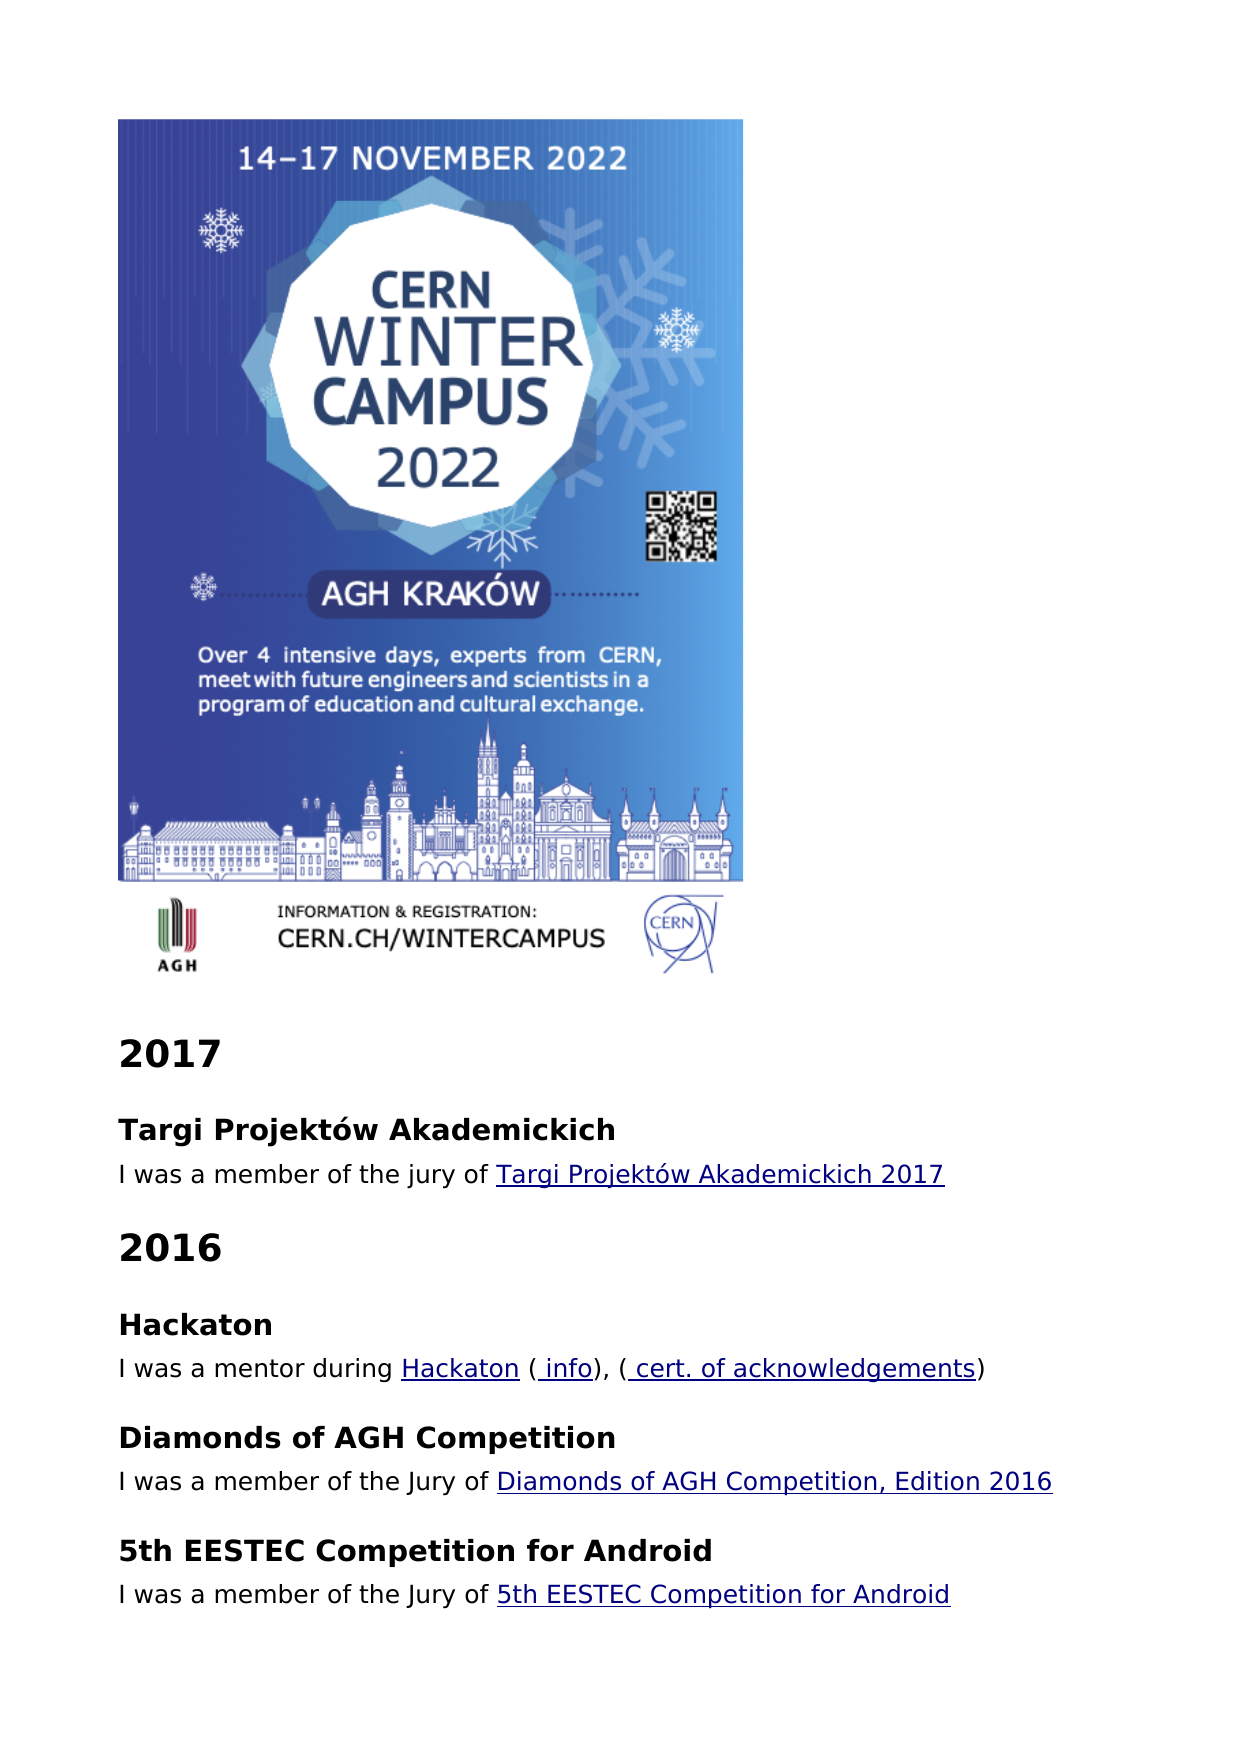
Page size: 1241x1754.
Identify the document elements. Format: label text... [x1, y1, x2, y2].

subtitle 2017 [118, 1032, 1122, 1076]
text I was a mentor during Hackaton ( info), ( cert. of acknowledgements) [118, 1354, 1122, 1383]
picture [118, 118, 744, 995]
subtitle Diamonds of AGH Competition [118, 1421, 1122, 1455]
subtitle 2016 [118, 1227, 1122, 1270]
subtitle Targi Projektów Akademickich [118, 1114, 1122, 1148]
text I was a member of the Jury of Diamonds of AGH Competition, Edition 2016 [118, 1467, 1122, 1497]
text I was a member of the Jury of 5th EESTEC Competition for Android [118, 1581, 1122, 1610]
subtitle Hackaton [118, 1308, 1122, 1342]
text I was a member of the jury of Targi Projektów Akademickich 2017 [118, 1160, 1122, 1189]
subtitle 5th EESTEC Competition for Android [118, 1534, 1122, 1568]
